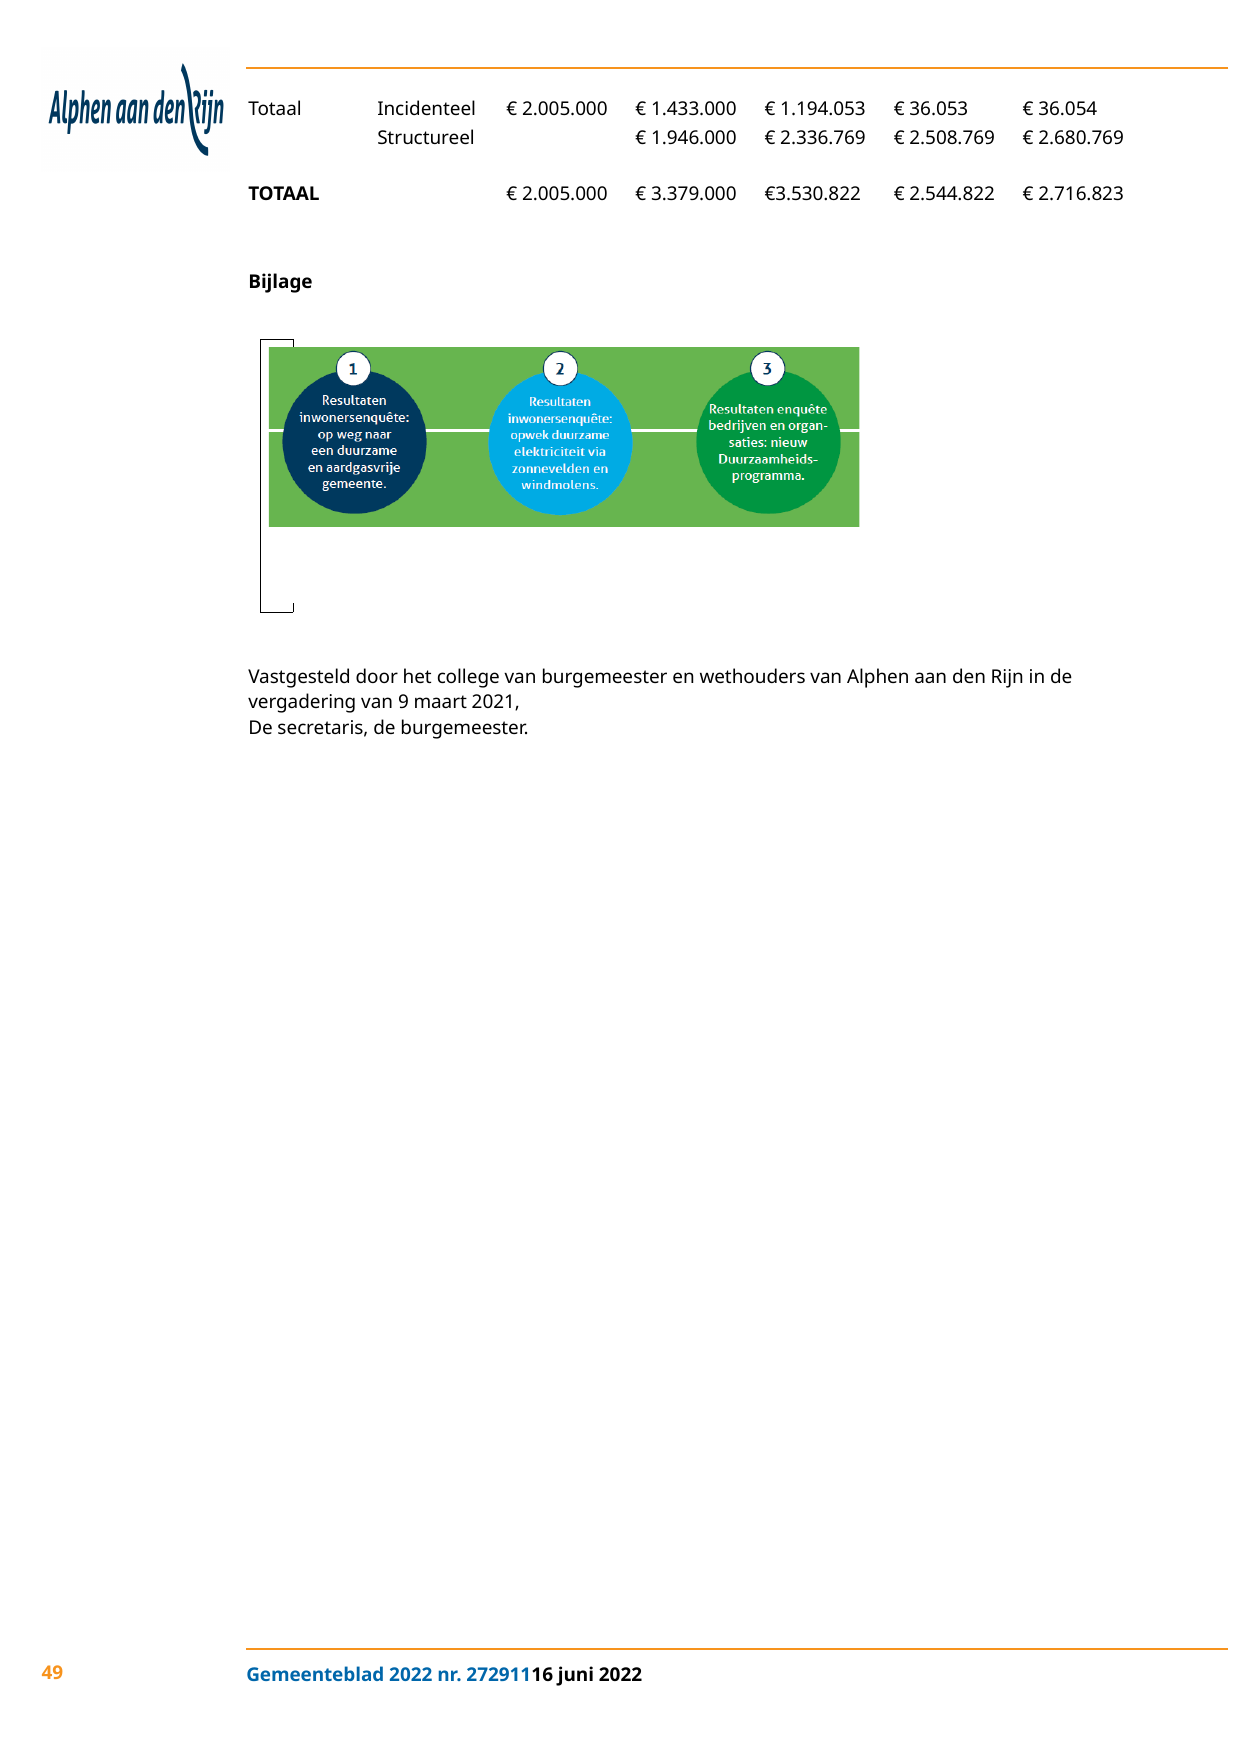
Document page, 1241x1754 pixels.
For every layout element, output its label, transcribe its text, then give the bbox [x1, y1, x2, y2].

text Bijlage [248, 268, 1152, 293]
table_cell €3.530.822 [764, 180, 893, 205]
table_cell € 36.054 € 2.680.769 [1023, 95, 1152, 180]
table_cell € 2.716.823 [1023, 180, 1152, 205]
table_cell € 2.005.000 [506, 180, 635, 205]
picture [268, 347, 860, 603]
table_cell € 1.194.053 € 2.336.769 [764, 95, 893, 180]
table_cell TOTAAL [248, 180, 377, 205]
text Vastgesteld door het college van burgemeester en wethouders van Alphen aan den Rijn in de vergadering van 9 maart 2021, [248, 663, 1152, 714]
picture [41, 47, 231, 172]
table_cell € 36.053 € 2.508.769 [894, 95, 1022, 180]
table_cell € 2.544.822 [894, 180, 1022, 205]
table_cell [377, 180, 506, 205]
table_cell € 2.005.000 [506, 95, 635, 180]
table_cell Incidenteel Structureel [377, 95, 506, 180]
table_cell € 1.433.000 € 1.946.000 [635, 95, 764, 180]
text De secretaris, de burgemeester. [248, 714, 1152, 740]
table_cell Totaal [248, 95, 377, 180]
table_cell € 3.379.000 [635, 180, 764, 205]
